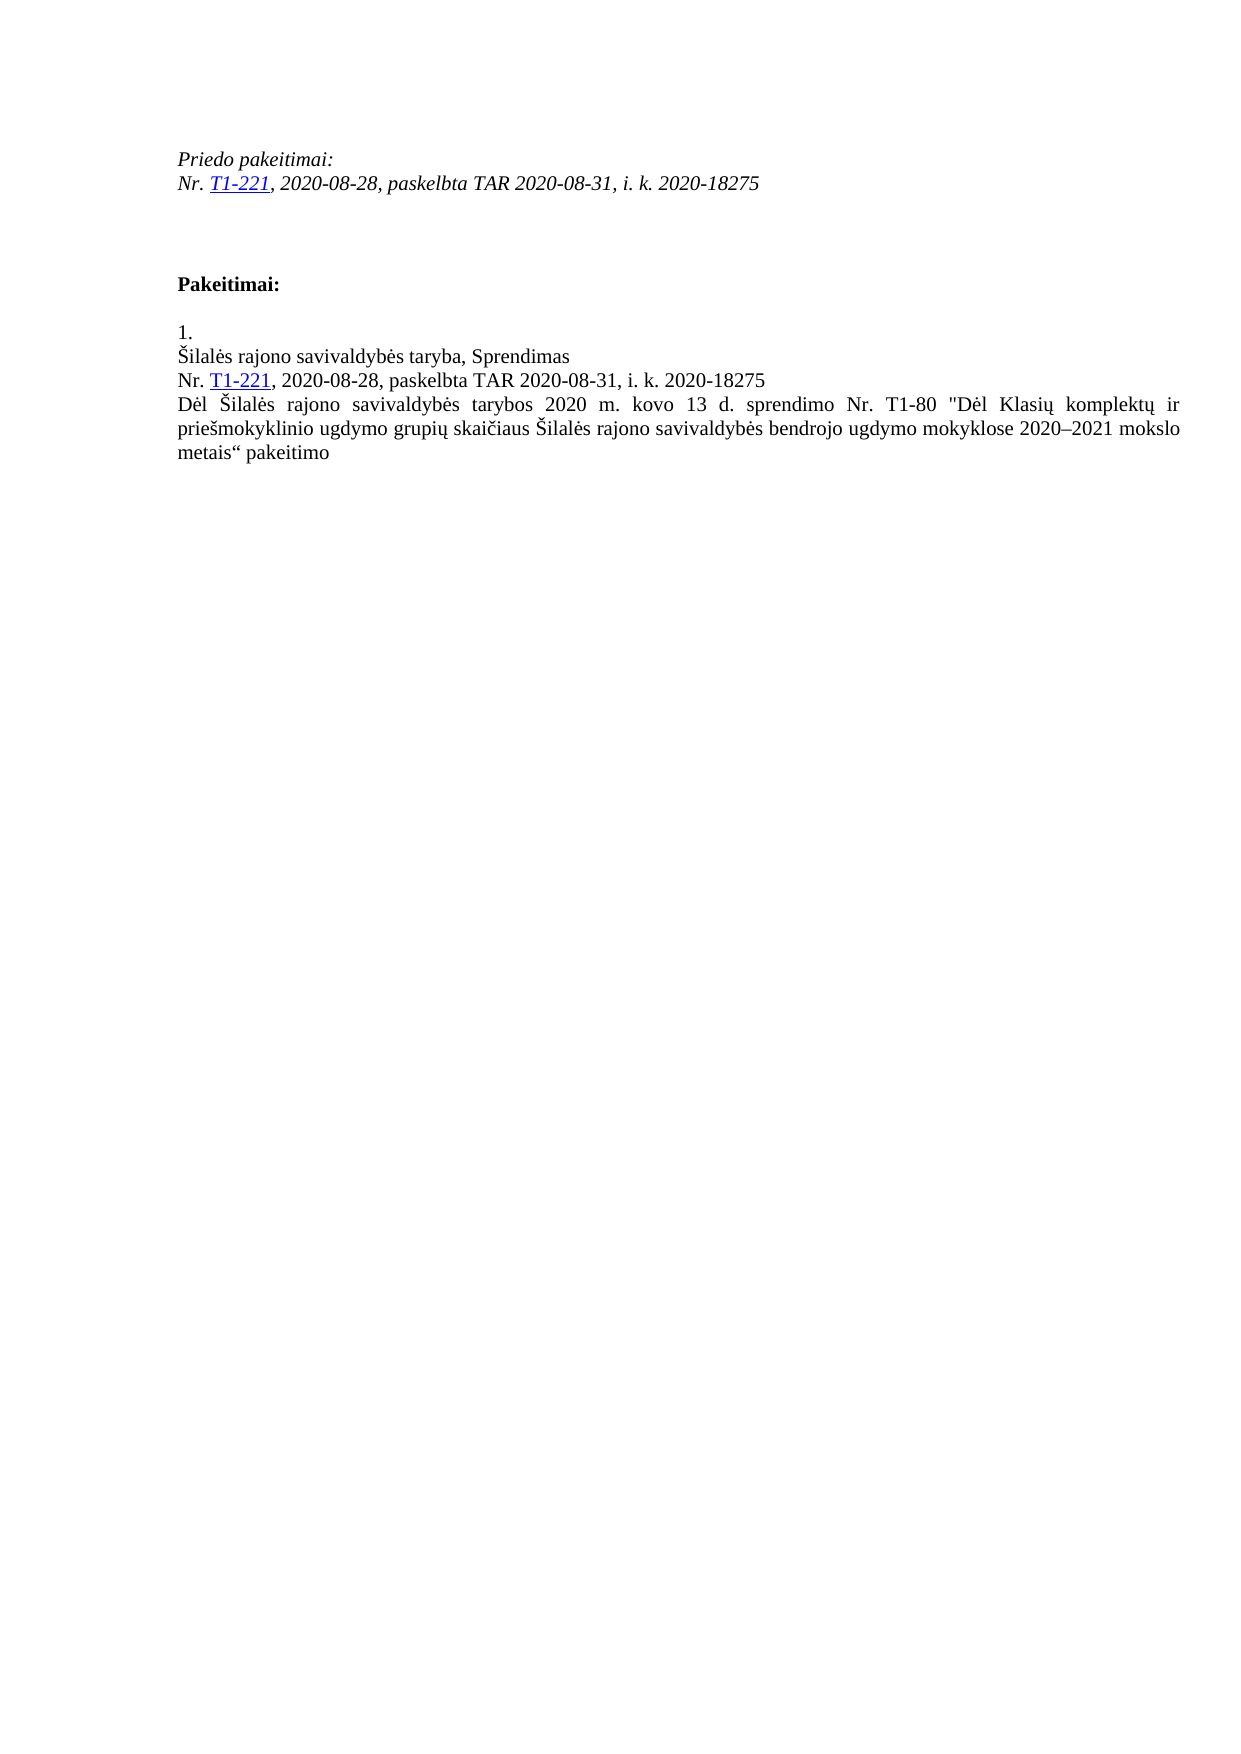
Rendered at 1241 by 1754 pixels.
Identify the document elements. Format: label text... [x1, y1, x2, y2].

text Dėl Šilalės rajono savivaldybės tarybos 2020 m. kovo 13 d. sprendimo Nr. T1-80 "Dėl Klasių komplektų ir priešmokyklinio ugdymo grupių skaičiaus Šilalės rajono savivaldybės bendrojo ugdymo mokyklose 2020–2021 mokslo metais“ pakeitimo [177, 392, 1181, 464]
text Šilalės rajono savivaldybės taryba, Sprendimas [177, 344, 1181, 368]
text Pakeitimai: [177, 272, 1181, 296]
text Nr. T1-221, 2020-08-28, paskelbta TAR 2020-08-31, i. k. 2020-18275 [177, 368, 1181, 392]
text Priedo pakeitimai: [177, 147, 1181, 171]
text 1. [177, 320, 1181, 344]
text Nr. T1-221, 2020-08-28, paskelbta TAR 2020-08-31, i. k. 2020-18275 [177, 171, 1181, 195]
